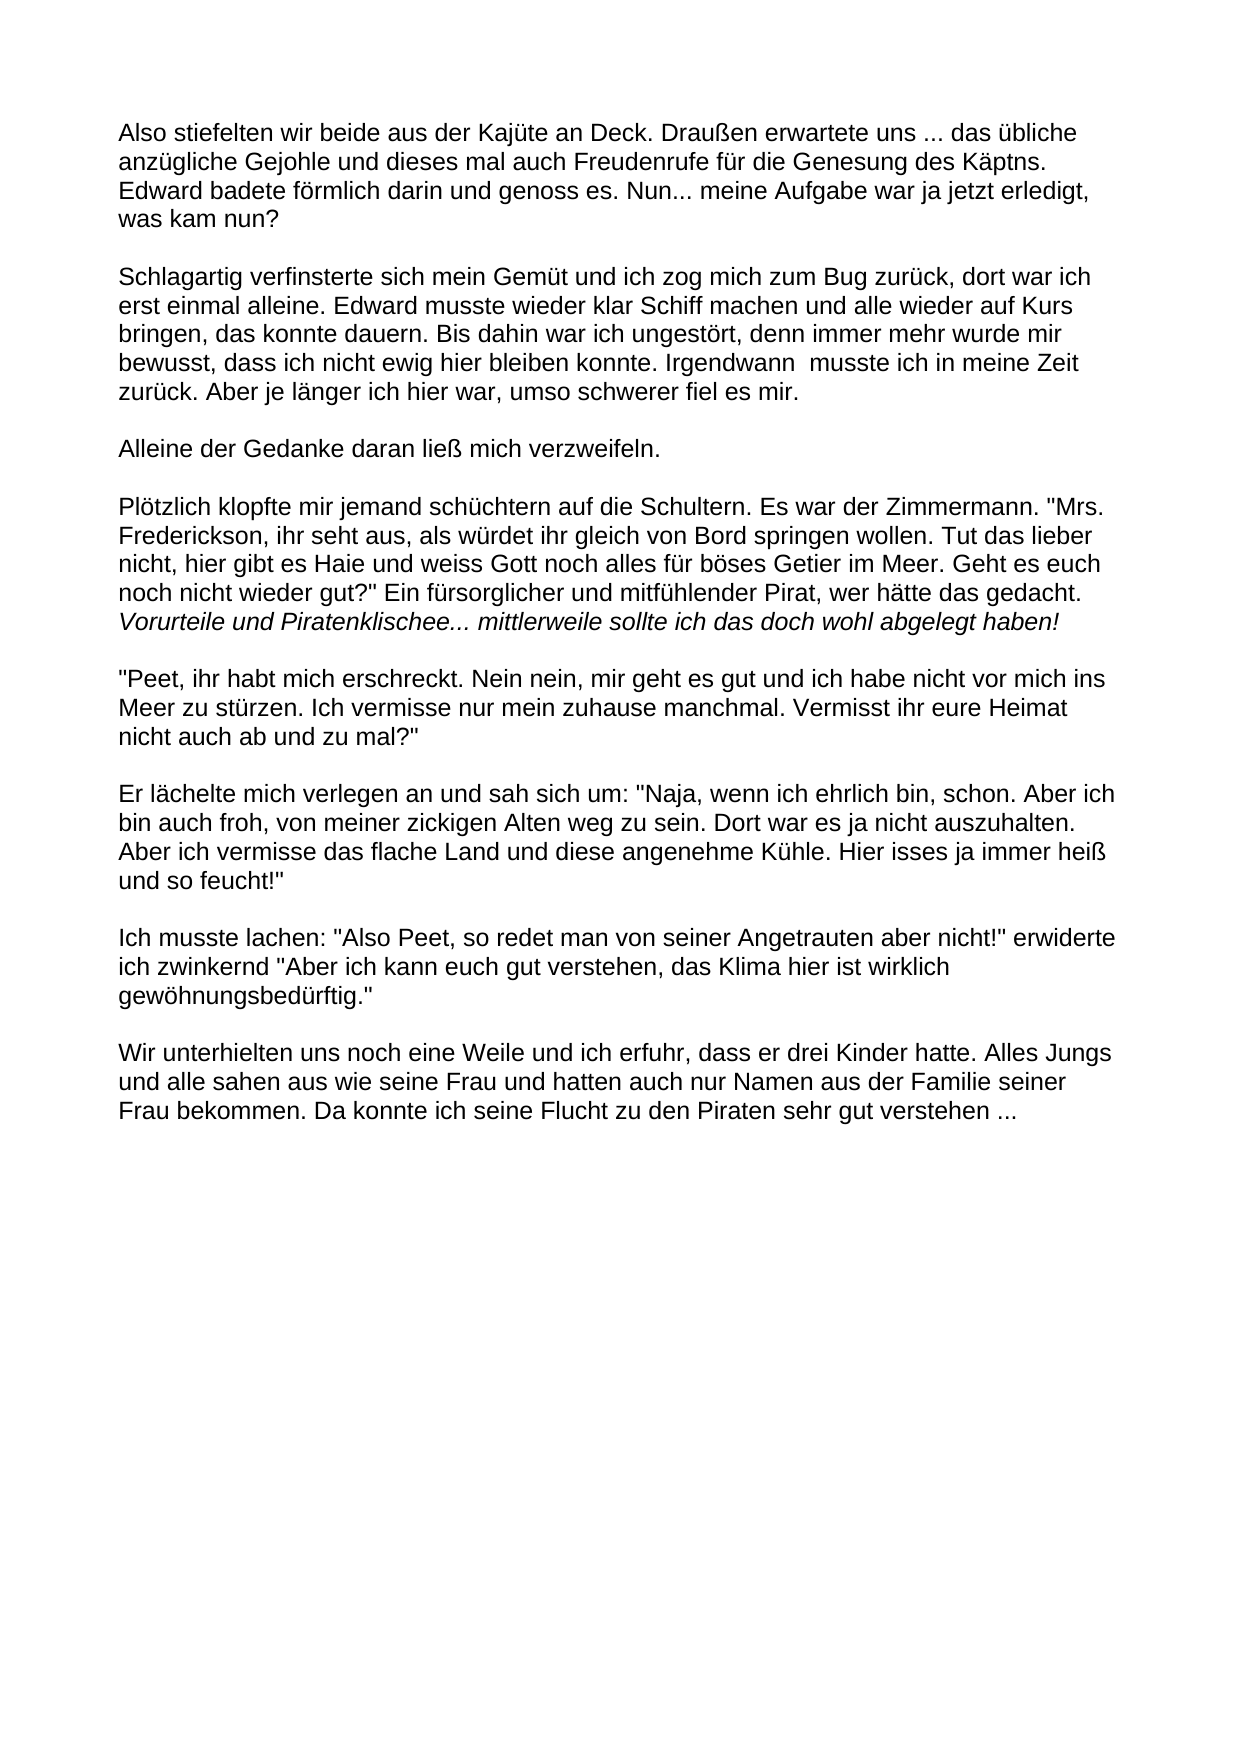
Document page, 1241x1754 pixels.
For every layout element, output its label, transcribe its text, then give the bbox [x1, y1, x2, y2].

text Wir unterhielten uns noch eine Weile und ich erfuhr, dass er drei Kinder hatte. Alles Jungs und alle sahen aus wie seine Frau und hatten auch nur Namen aus der Familie seiner Frau bekommen. Da konnte ich seine Flucht zu den Piraten sehr gut verstehen ... [118, 1038, 1122, 1124]
text Also stiefelten wir beide aus der Kajüte an Deck. Draußen erwartete uns ... das übliche anzügliche Gejohle und dieses mal auch Freudenrufe für die Genesung des Käptns. Edward badete förmlich darin und genoss es. Nun... meine Aufgabe war ja jetzt erledigt, was kam nun? [118, 118, 1122, 233]
text Ich musste lachen: "Also Peet, so redet man von seiner Angetrauten aber nicht!" erwiderte ich zwinkernd "Aber ich kann euch gut verstehen, das Klima hier ist wirklich gewöhnungsbedürftig." [118, 923, 1122, 1009]
text Alleine der Gedanke daran ließ mich verzweifeln. [118, 434, 1122, 463]
text Plötzlich klopfte mir jemand schüchtern auf die Schultern. Es war der Zimmermann. "Mrs. Frederickson, ihr seht aus, als würdet ihr gleich von Bord springen wollen. Tut das lieber nicht, hier gibt es Haie und weiss Gott noch alles für böses Getier im Meer. Geht es euch noch nicht wieder gut?" Ein fürsorglicher und mitfühlender Pirat, wer hätte das gedacht. Vorurteile und Piratenklischee... mittlerweile sollte ich das doch wohl abgelegt haben! [118, 492, 1122, 636]
text Schlagartig verfinsterte sich mein Gemüt und ich zog mich zum Bug zurück, dort war ich erst einmal alleine. Edward musste wieder klar Schiff machen und alle wieder auf Kurs bringen, das konnte dauern. Bis dahin war ich ungestört, denn immer mehr wurde mir bewusst, dass ich nicht ewig hier bleiben konnte. Irgendwann musste ich in meine Zeit zurück. Aber je länger ich hier war, umso schwerer fiel es mir. [118, 262, 1122, 406]
text "Peet, ihr habt mich erschreckt. Nein nein, mir geht es gut und ich habe nicht vor mich ins Meer zu stürzen. Ich vermisse nur mein zuhause manchmal. Vermisst ihr eure Heimat nicht auch ab und zu mal?" [118, 664, 1122, 751]
text Er lächelte mich verlegen an und sah sich um: "Naja, wenn ich ehrlich bin, schon. Aber ich bin auch froh, von meiner zickigen Alten weg zu sein. Dort war es ja nicht auszuhalten. Aber ich vermisse das flache Land und diese angenehme Kühle. Hier isses ja immer heiß und so feucht!" [118, 779, 1122, 894]
